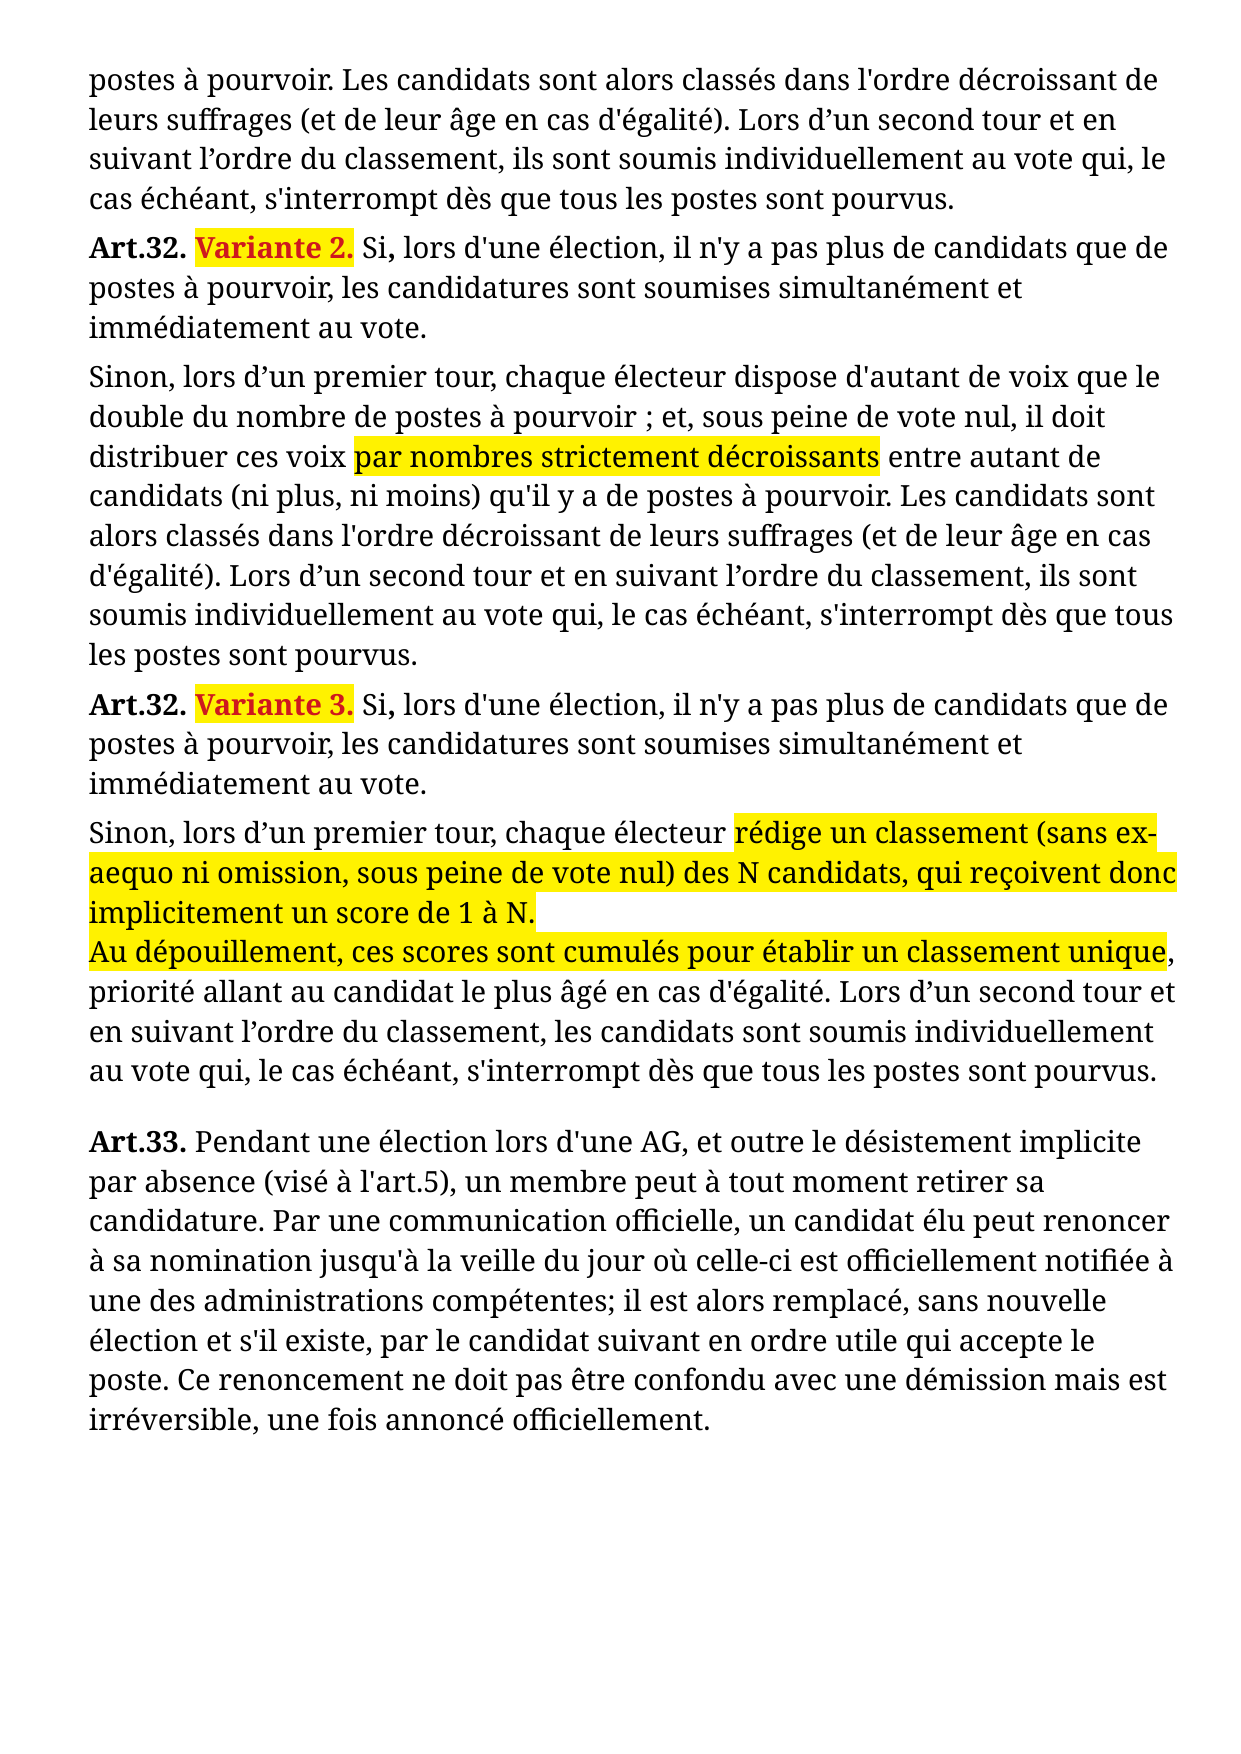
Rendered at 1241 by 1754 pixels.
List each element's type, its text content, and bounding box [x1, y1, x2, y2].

text Art.32. Variante 3. Si, lors d'une élection, il n'y a pas plus de candidats que de postes à pourvoir, les candidatures sont soumises simultanément et immédiatement au vote. [88, 684, 1181, 803]
text Art.32. Variante 2. Si, lors d'une élection, il n'y a pas plus de candidats que de postes à pourvoir, les candidatures sont soumises simultanément et immédiatement au vote. [88, 228, 1181, 347]
text postes à pourvoir. Les candidats sont alors classés dans l'ordre décroissant de leurs suffrages (et de leur âge en cas d'égalité). Lors d’un second tour et en suivant l’ordre du classement, ils sont soumis individuellement au vote qui, le cas échéant, s'interrompt dès que tous les postes sont pourvus. [88, 59, 1181, 218]
text Art.33. Pendant une élection lors d'une AG, et outre le désistement implicite par absence (visé à l'art.5), un membre peut à tout moment retirer sa candidature. Par une communication officielle, un candidat élu peut renoncer à sa nomination jusqu'à la veille du jour où celle-ci est officiellement notifiée à une des administrations compétentes; il est alors remplacé, sans nouvelle élection et s'il existe, par le candidat suivant en ordre utile qui accepte le poste. Ce renoncement ne doit pas être confondu avec une démission mais est irréversible, une fois annoncé officiellement. [88, 1121, 1181, 1439]
text Sinon, lors d’un premier tour, chaque électeur dispose d'autant de voix que le double du nombre de postes à pourvoir ; et, sous peine de vote nul, il doit distribuer ces voix par nombres strictement décroissants entre autant de candidats (ni plus, ni moins) qu'il y a de postes à pourvoir. Les candidats sont alors classés dans l'ordre décroissant de leurs suffrages (et de leur âge en cas d'égalité). Lors d’un second tour et en suivant l’ordre du classement, ils sont soumis individuellement au vote qui, le cas échéant, s'interrompt dès que tous les postes sont pourvus. [88, 356, 1181, 674]
text Sinon, lors d’un premier tour, chaque électeur rédige un classement (sans ex-aequo ni omission, sous peine de vote nul) des N candidats, qui reçoivent donc implicitement un score de 1 à N. Au dépouillement, ces scores sont cumulés pour établir un classement unique, priorité allant au candidat le plus âgé en cas d'égalité. Lors d’un second tour et en suivant l’ordre du classement, les candidats sont soumis individuellement au vote qui, le cas échéant, s'interrompt dès que tous les postes sont pourvus. [88, 813, 1181, 1090]
